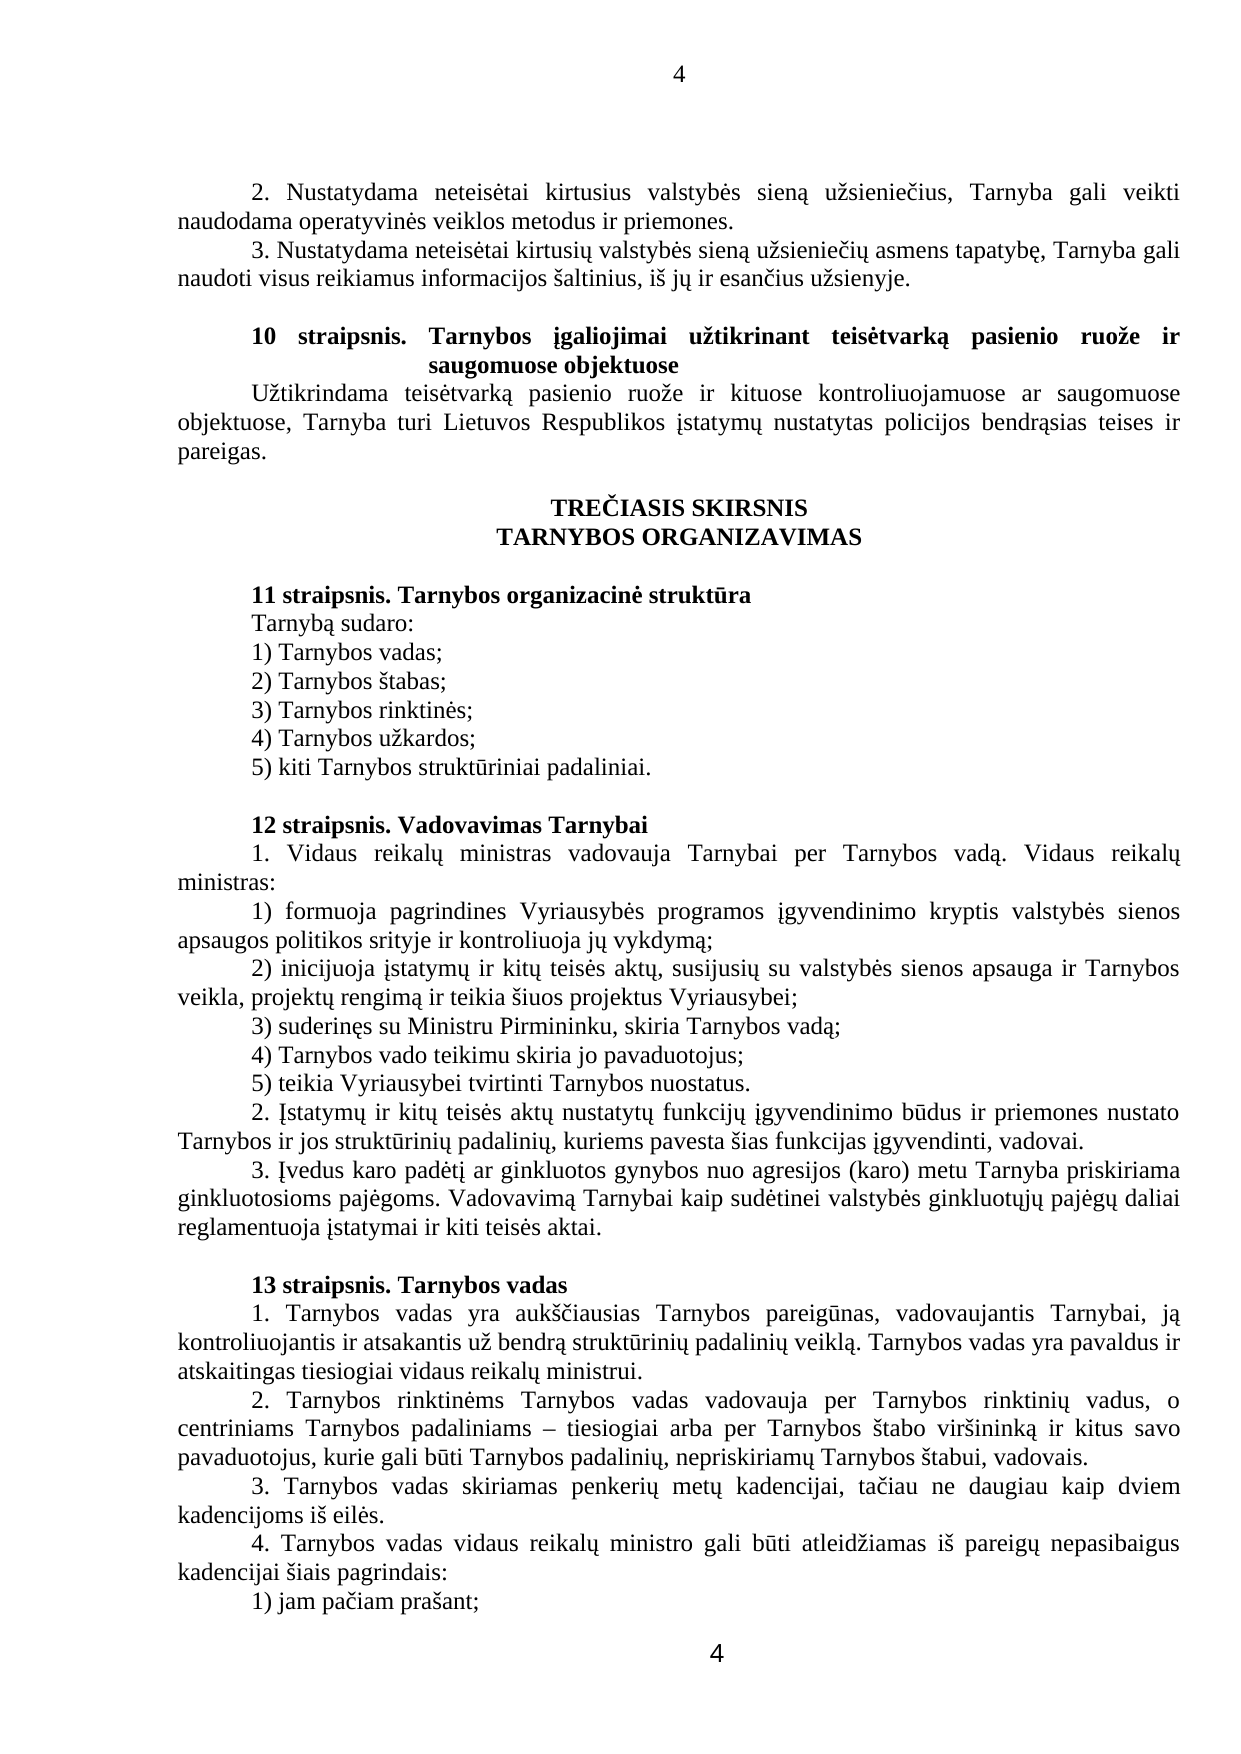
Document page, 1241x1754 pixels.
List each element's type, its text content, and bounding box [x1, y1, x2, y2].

text 1) Tarnybos vadas; [177, 637, 1181, 666]
text 5) kiti Tarnybos struktūriniai padaliniai. [177, 752, 1181, 781]
text 1. Tarnybos vadas yra aukščiausias Tarnybos pareigūnas, vadovaujantis Tarnybai, ją kontroliuojantis ir atsakantis už bendrą struktūrinių padalinių veiklą. Tarnybos vadas yra pavaldus ir atskaitingas tiesiogiai vidaus reikalų ministrui. [177, 1298, 1181, 1385]
text 3. Nustatydama neteisėtai kirtusių valstybės sieną užsieniečių asmens tapatybę, Tarnyba gali naudoti visus reikiamus informacijos šaltinius, iš jų ir esančius užsienyje. [177, 235, 1181, 292]
text 2. Tarnybos rinktinėms Tarnybos vadas vadovauja per Tarnybos rinktinių vadus, o centriniams Tarnybos padaliniams – tiesiogiai arba per Tarnybos štabo viršininką ir kitus savo pavaduotojus, kurie gali būti Tarnybos padalinių, nepriskiriamų Tarnybos štabui, vadovais. [177, 1385, 1181, 1471]
text 3. Įvedus karo padėtį ar ginkluotos gynybos nuo agresijos (karo) metu Tarnyba priskiriama ginkluotosioms pajėgoms. Vadovavimą Tarnybai kaip sudėtinei valstybės ginkluotųjų pajėgų daliai reglamentuoja įstatymai ir kiti teisės aktai. [177, 1155, 1181, 1241]
text Trečiasis skirsnis [177, 493, 1181, 522]
text 1) jam pačiam prašant; [177, 1586, 1181, 1615]
text Užtikrindama teisėtvarką pasienio ruože ir kituose kontroliuojamuose ar saugomuose objektuose, Tarnyba turi Lietuvos Respublikos įstatymų nustatytas policijos bendrąsias teises ir pareigas. [177, 378, 1181, 465]
text 11 straipsnis. Tarnybos organizacinė struktūra [177, 580, 1181, 608]
text 2. Įstatymų ir kitų teisės aktų nustatytų funkcijų įgyvendinimo būdus ir priemones nustato Tarnybos ir jos struktūrinių padalinių, kuriems pavesta šias funkcijas įgyvendinti, vadovai. [177, 1097, 1181, 1155]
text 1) formuoja pagrindines Vyriausybės programos įgyvendinimo kryptis valstybės sienos apsaugos politikos srityje ir kontroliuoja jų vykdymą; [177, 896, 1181, 953]
text Tarnybos organizavimas [177, 522, 1181, 551]
text 3) Tarnybos rinktinės; [177, 695, 1181, 723]
text 10 straipsnis. Tarnybos įgaliojimai užtikrinant teisėtvarką pasienio ruože ir saugomuose objektuose [251, 321, 1181, 378]
text 4) Tarnybos užkardos; [177, 723, 1181, 752]
text 2) Tarnybos štabas; [177, 666, 1181, 695]
text 2. Nustatydama neteisėtai kirtusius valstybės sieną užsieniečius, Tarnyba gali veikti naudodama operatyvinės veiklos metodus ir priemones. [177, 177, 1181, 235]
text 13 straipsnis. Tarnybos vadas [177, 1270, 1181, 1298]
text 3) suderinęs su Ministru Pirmininku, skiria Tarnybos vadą; [177, 1011, 1181, 1040]
text 4. Tarnybos vadas vidaus reikalų ministro gali būti atleidžiamas iš pareigų nepasibaigus kadencijai šiais pagrindais: [177, 1528, 1181, 1586]
text 5) teikia Vyriausybei tvirtinti Tarnybos nuostatus. [177, 1068, 1181, 1097]
text 2) inicijuoja įstatymų ir kitų teisės aktų, susijusių su valstybės sienos apsauga ir Tarnybos veikla, projektų rengimą ir teikia šiuos projektus Vyriausybei; [177, 953, 1181, 1011]
text 4) Tarnybos vado teikimu skiria jo pavaduotojus; [177, 1040, 1181, 1068]
text Tarnybą sudaro: [177, 608, 1181, 637]
text 1. Vidaus reikalų ministras vadovauja Tarnybai per Tarnybos vadą. Vidaus reikalų ministras: [177, 838, 1181, 896]
text 12 straipsnis. Vadovavimas Tarnybai [177, 810, 1181, 838]
text 3. Tarnybos vadas skiriamas penkerių metų kadencijai, tačiau ne daugiau kaip dviem kadencijoms iš eilės. [177, 1471, 1181, 1528]
